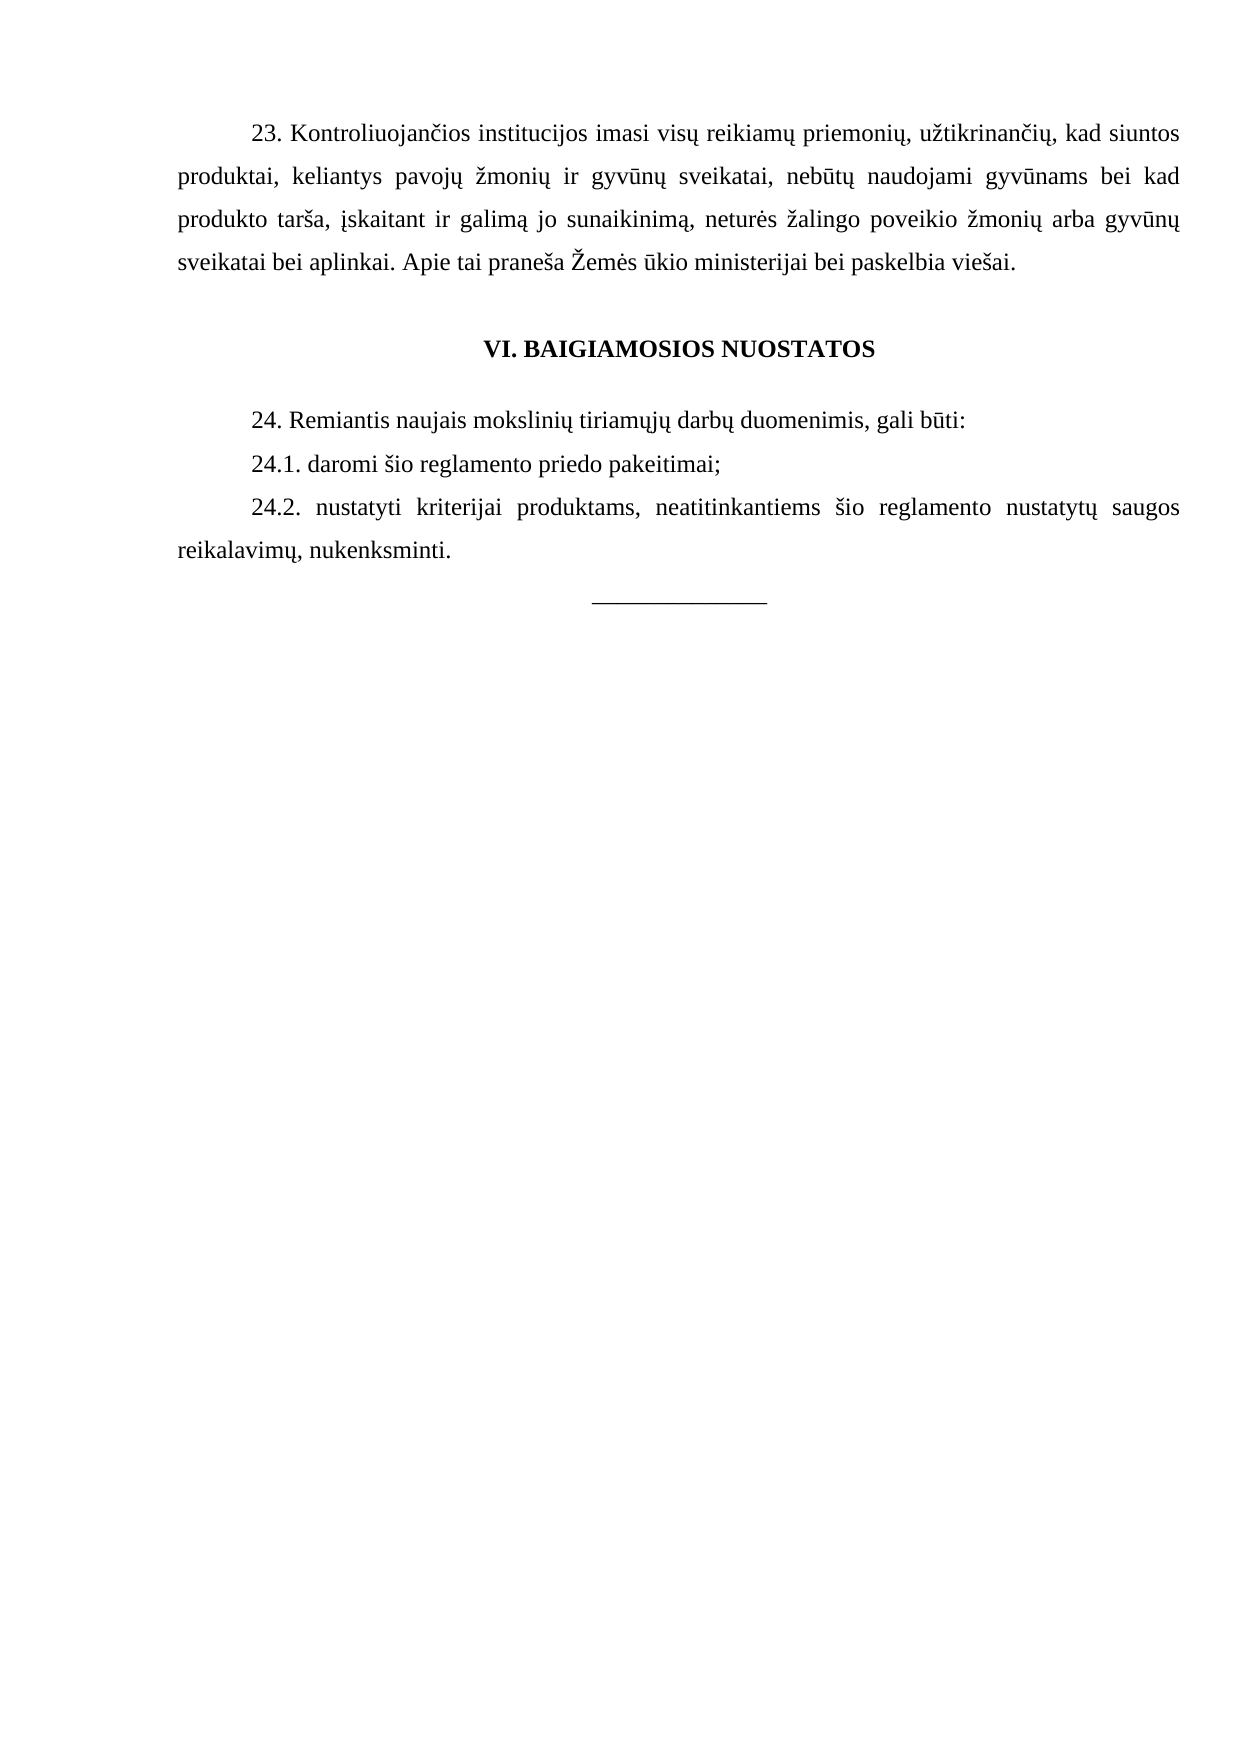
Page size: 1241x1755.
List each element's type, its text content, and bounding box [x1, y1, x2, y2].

text 24.1. daromi šio reglamento priedo pakeitimai; [177, 449, 1181, 477]
text 24.2. nustatyti kriterijai produktams, neatitinkantiems šio reglamento nustatytų saugos reikalavimų, nukenksminti. [177, 492, 1181, 564]
text ______________ [177, 578, 1181, 607]
text 24. Remiantis naujais mokslinių tiriamųjų darbų duomenimis, gali būti: [177, 406, 1181, 434]
text VI. BAIGIAMOSIOS NUOSTATOS [177, 334, 1181, 362]
text 23. Kontroliuojančios institucijos imasi visų reikiamų priemonių, užtikrinančių, kad siuntos produktai, keliantys pavojų žmonių ir gyvūnų sveikatai, nebūtų naudojami gyvūnams bei kad produkto tarša, įskaitant ir galimą jo sunaikinimą, neturės žalingo poveikio žmonių arba gyvūnų sveikatai bei aplinkai. Apie tai praneša Žemės ūkio ministerijai bei paskelbia viešai. [177, 118, 1181, 276]
